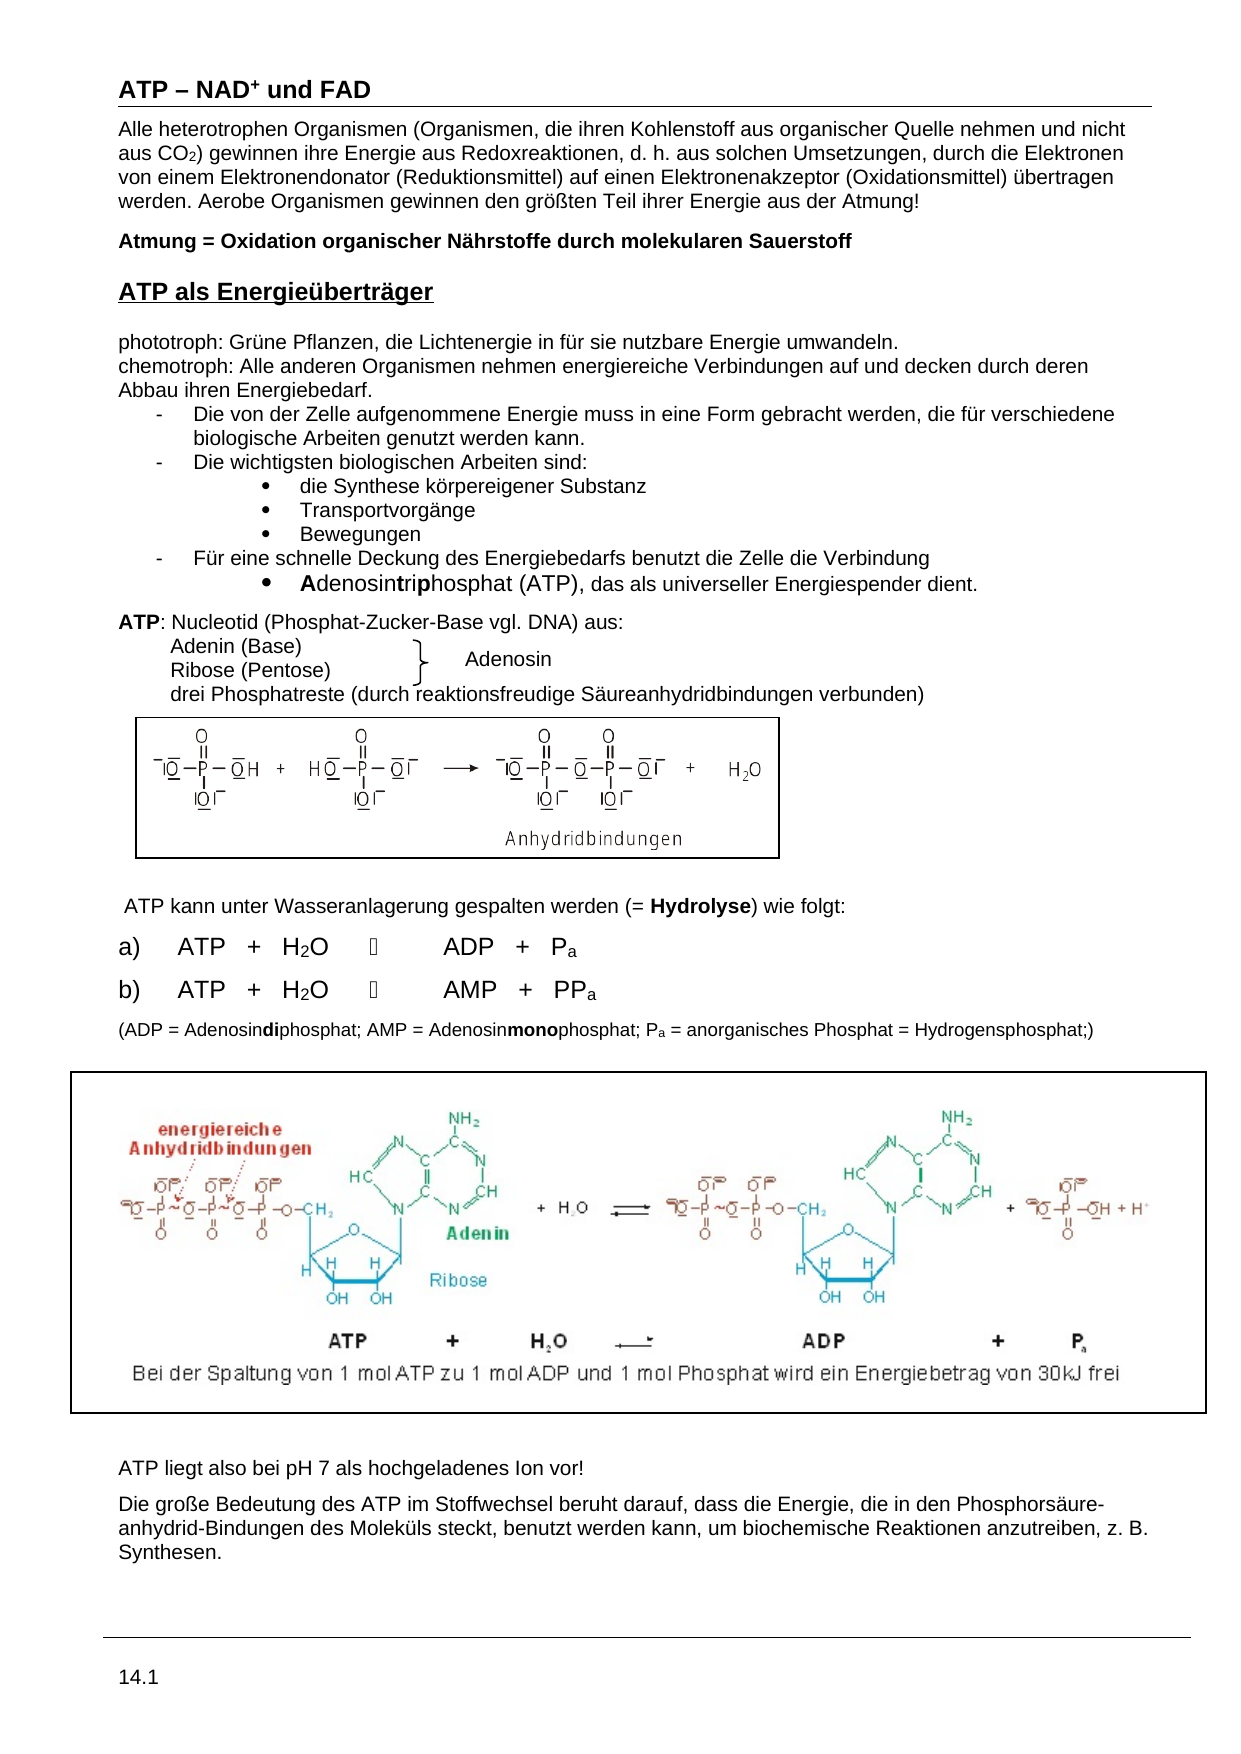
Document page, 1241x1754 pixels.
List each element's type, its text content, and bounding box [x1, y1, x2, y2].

text [600, 658, 1152, 682]
list Transportvorgänge [262, 497, 1152, 522]
text b) ATP + H2O  AMP + PPa [118, 975, 1152, 1004]
text ATP als Energieüberträger [118, 277, 1152, 306]
text drei Phosphatreste (durch reaktionsfreudige Säureanhydridbindungen verbunden) [118, 682, 1152, 706]
list Die wichtigsten biologischen Arbeiten sind: [156, 449, 1152, 473]
text Ribose (Pentose) [118, 658, 421, 682]
text (ADP = Adenosindiphosphat; AMP = Adenosinmonophosphat; Pa = anorganisches Phosphat = Hydrogensphosphat;) [118, 1018, 1152, 1040]
text phototroph: Grüne Pflanzen, die Lichtenergie in für sie nutzbare Energie umwandeln. [118, 330, 1152, 354]
text [422, 658, 450, 682]
text Die große Bedeutung des ATP im Stoffwechsel beruht darauf, dass die Energie, die in den Phosphorsäure-anhydrid-Bindungen des Moleküls steckt, benutzt werden kann, um biochemische Reaktionen anzutreiben, z. B. Synthesen. [118, 1492, 1152, 1564]
text ATP kann unter Wasseranlagerung gespalten werden (= Hydrolyse) wie folgt: a) ATP + H2O  ADP + Pa [118, 894, 1152, 961]
subtitle Atmung = Oxidation organischer Nährstoffe durch molekularen Sauerstoff [118, 229, 1152, 253]
list Bewegungen [262, 522, 1152, 546]
text Adenosin [465, 647, 585, 671]
text chemotroph: Alle anderen Organismen nehmen energiereiche Verbindungen auf und decken durch deren Abbau ihren Energiebedarf. [118, 354, 1152, 402]
picture [118, 1108, 1152, 1385]
text ATP: Nucleotid (Phosphat-Zucker-Base vgl. DNA) aus: [118, 610, 1152, 634]
list Adenosintriphosphat (ATP), das als universeller Energiespender dient. [262, 569, 1152, 596]
list Für eine schnelle Deckung des Energiebedarfs benutzt die Zelle die Verbindung [156, 546, 1152, 569]
list Die von der Zelle aufgenommene Energie muss in eine Form gebracht werden, die für verschiedene biologische Arbeiten genutzt werden kann. [156, 402, 1152, 449]
text ATP liegt also bei pH 7 als hochgeladenes Ion vor! [118, 1456, 1152, 1480]
list die Synthese körpereigener Substanz [262, 473, 1152, 497]
text Alle heterotrophen Organismen (Organismen, die ihren Kohlenstoff aus organischer Quelle nehmen und nicht aus CO2) gewinnen ihre Energie aus Redoxreaktionen, d. h. aus solchen Umsetzungen, durch die Elektronen von einem Elektronendonator (Reduktionsmittel) auf einen Elektronenakzeptor (Oxidationsmittel) übertragen werden. Aerobe Organismen gewinnen den größten Teil ihrer Energie aus der Atmung! [118, 117, 1152, 212]
text Adenin (Base) [118, 634, 1152, 684]
